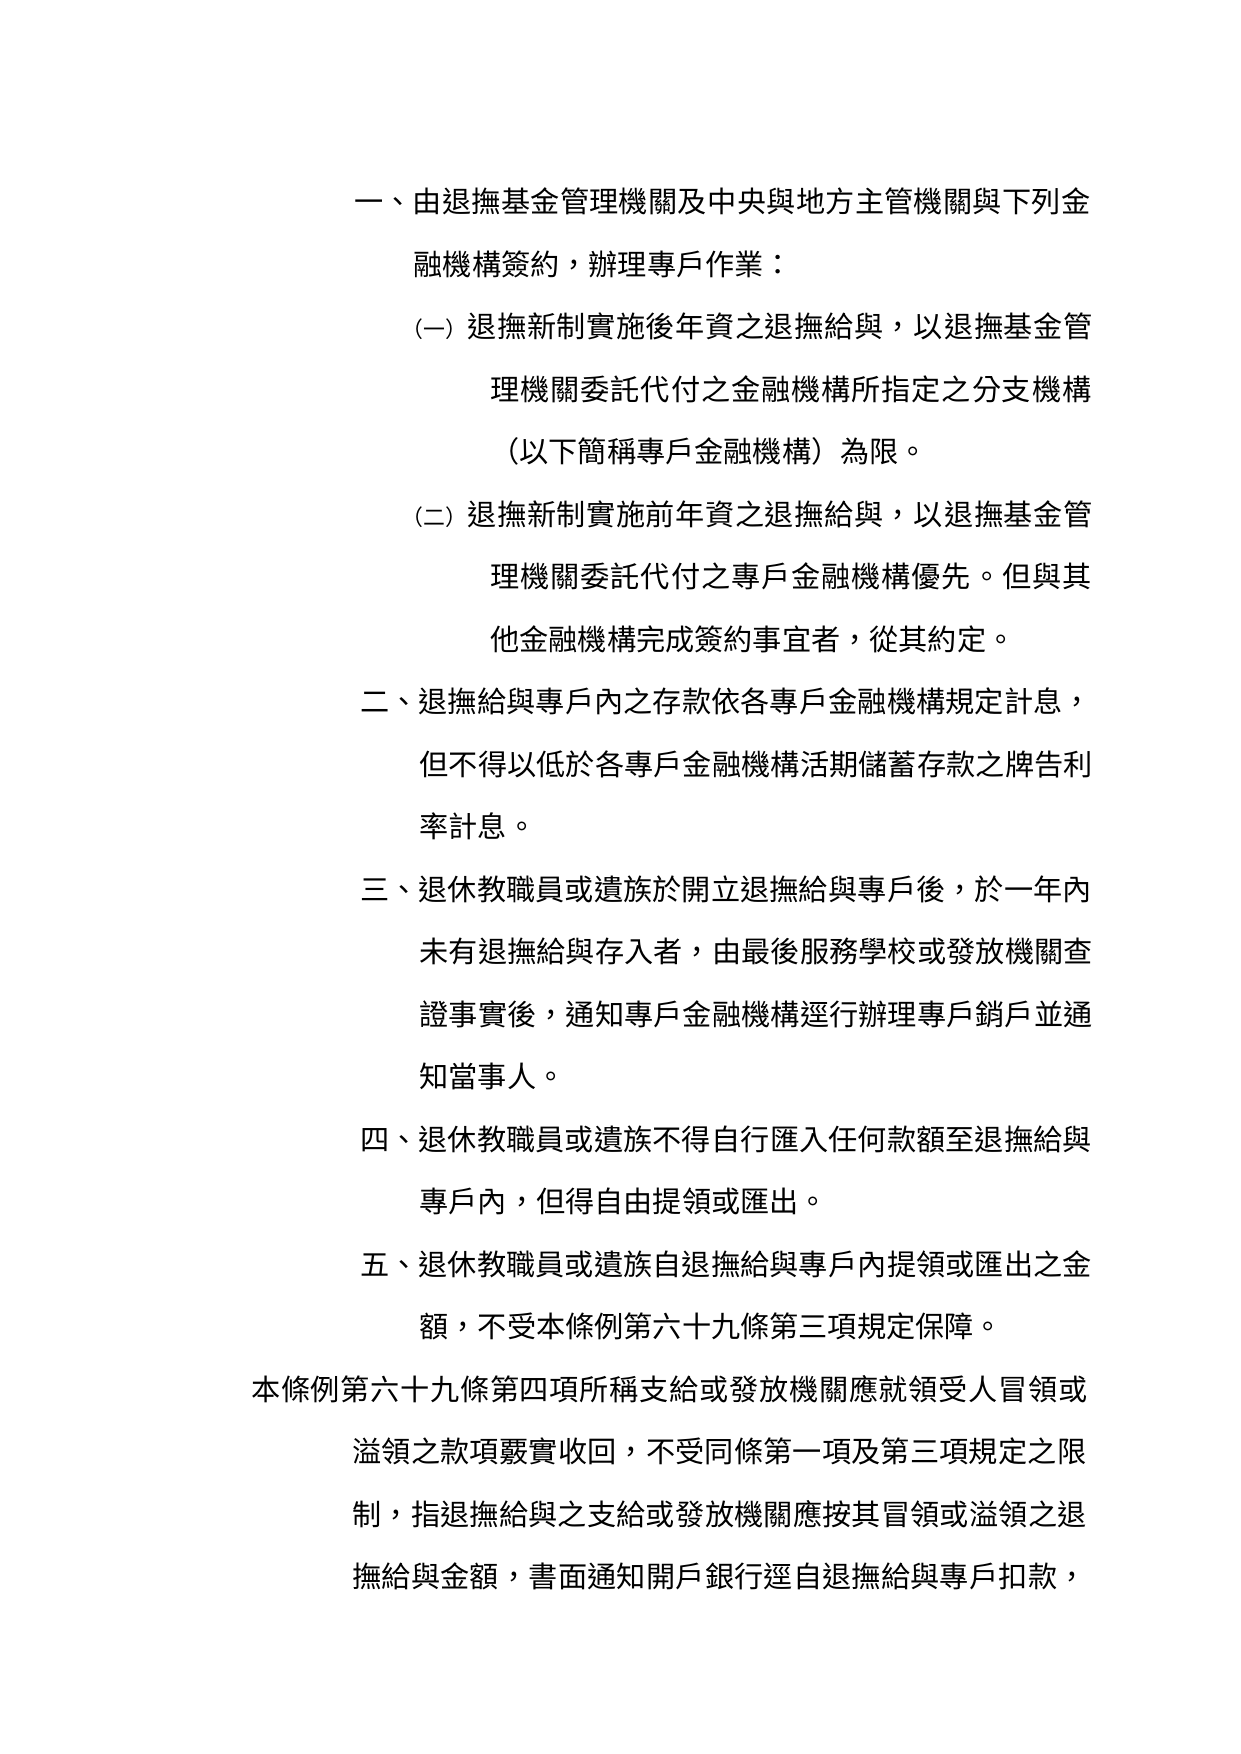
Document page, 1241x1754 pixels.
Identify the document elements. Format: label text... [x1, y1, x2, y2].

list 退撫新制實施前年資之退撫給與，以退撫基金管理機關委託代付之專戶金融機構優先。但與其他金融機構完成簽約事宜者，從其約定。 [402, 471, 1092, 658]
text 本條例第六十九條第四項所稱支給或發放機關應就領受人冒領或溢領之款項覈實收回，不受同條第一項及第三項規定之限制，指退撫給與之支給或發放機關應按其冒領或溢領之退撫給與金額，書面通知開戶銀行逕自退撫給與專戶扣款， [177, 1346, 1088, 1596]
list 由退撫基金管理機關及中央與地方主管機關與下列金融機構簽約，辦理專戶作業： [354, 158, 1092, 283]
list 退休教職員或遺族自退撫給與專戶內提領或匯出之金額，不受本條例第六十九條第三項規定保障。 [360, 1221, 1092, 1346]
list 退撫給與專戶內之存款依各專戶金融機構規定計息，但不得以低於各專戶金融機構活期儲蓄存款之牌告利率計息。 [360, 658, 1092, 846]
list 退休教職員或遺族不得自行匯入任何款額至退撫給與專戶內，但得自由提領或匯出。 [360, 1096, 1092, 1221]
list 退撫新制實施後年資之退撫給與，以退撫基金管理機關委託代付之金融機構所指定之分支機構（以下簡稱專戶金融機構）為限。 [402, 283, 1092, 471]
list 退休教職員或遺族於開立退撫給與專戶後，於一年內未有退撫給與存入者，由最後服務學校或發放機關查證事實後，通知專戶金融機構逕行辦理專戶銷戶並通知當事人。 [360, 846, 1092, 1096]
